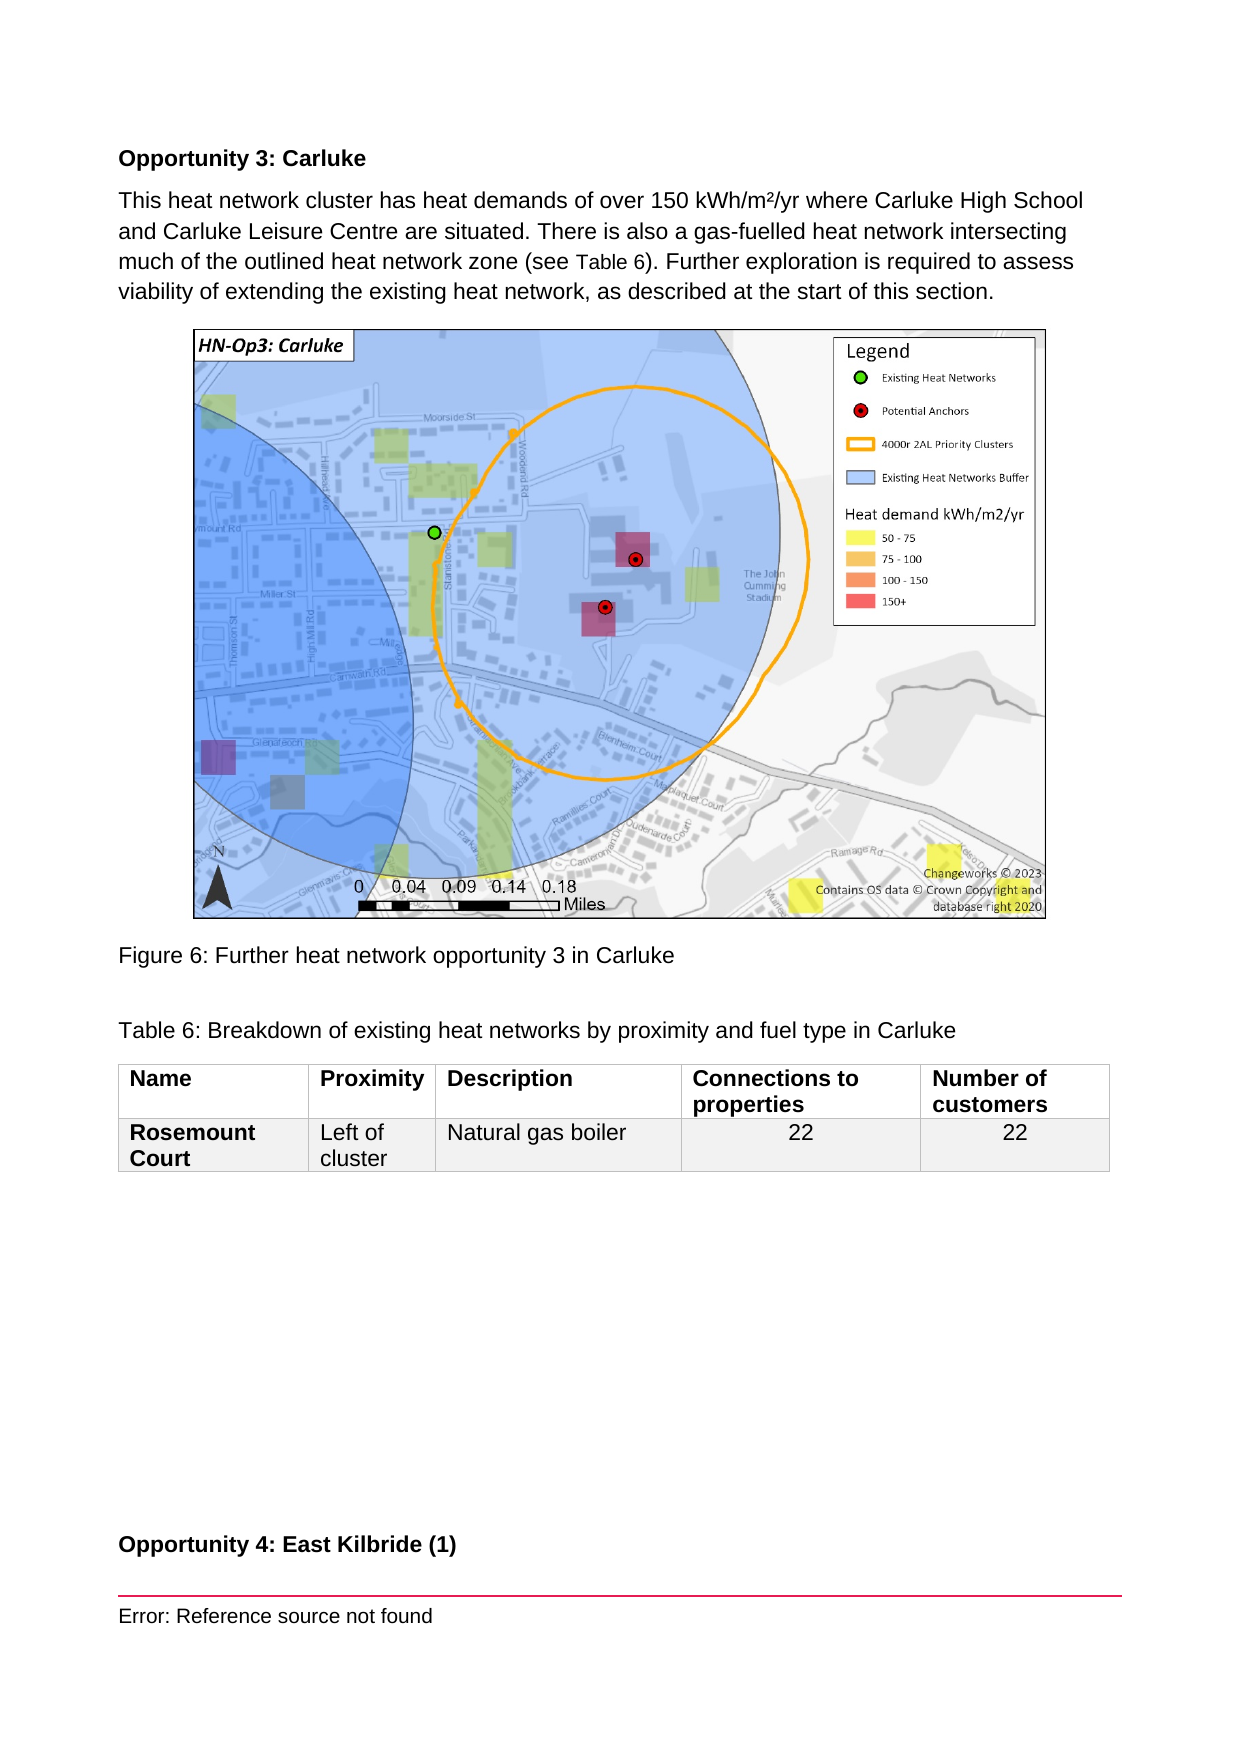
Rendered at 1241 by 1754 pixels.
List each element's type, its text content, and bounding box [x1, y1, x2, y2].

table_header Number of customers [921, 1065, 1109, 1117]
table_header Proximity [309, 1065, 435, 1117]
text This heat network cluster has heat demands of over 150 kWh/m²/yr where Carluke High School and Carluke Leisure Centre are situated. There is also a gas-fuelled heat network intersecting much of the outlined heat network zone (see Table 6). Further exploration is required to assess viability of extending the existing heat network, as described at the start of this section. [118, 187, 1122, 304]
text Table 6: Breakdown of existing heat networks by proximity and fuel type in Carluke [118, 1017, 1122, 1043]
text Figure 6: Further heat network opportunity 3 in Carluke [118, 942, 1122, 968]
table_cell Natural gas boiler [436, 1119, 681, 1171]
subtitle Opportunity 3: Carluke [118, 145, 1122, 171]
table_cell Left of cluster [309, 1119, 435, 1171]
table_header Name [119, 1065, 308, 1117]
subtitle Opportunity 4: East Kilbride (1) [118, 1531, 1122, 1557]
table_cell 22 [921, 1119, 1109, 1171]
table_cell 22 [682, 1119, 920, 1171]
table_header Description [436, 1065, 681, 1117]
table_cell Rosemount Court [119, 1119, 308, 1171]
table_header Connections to properties [682, 1065, 920, 1117]
